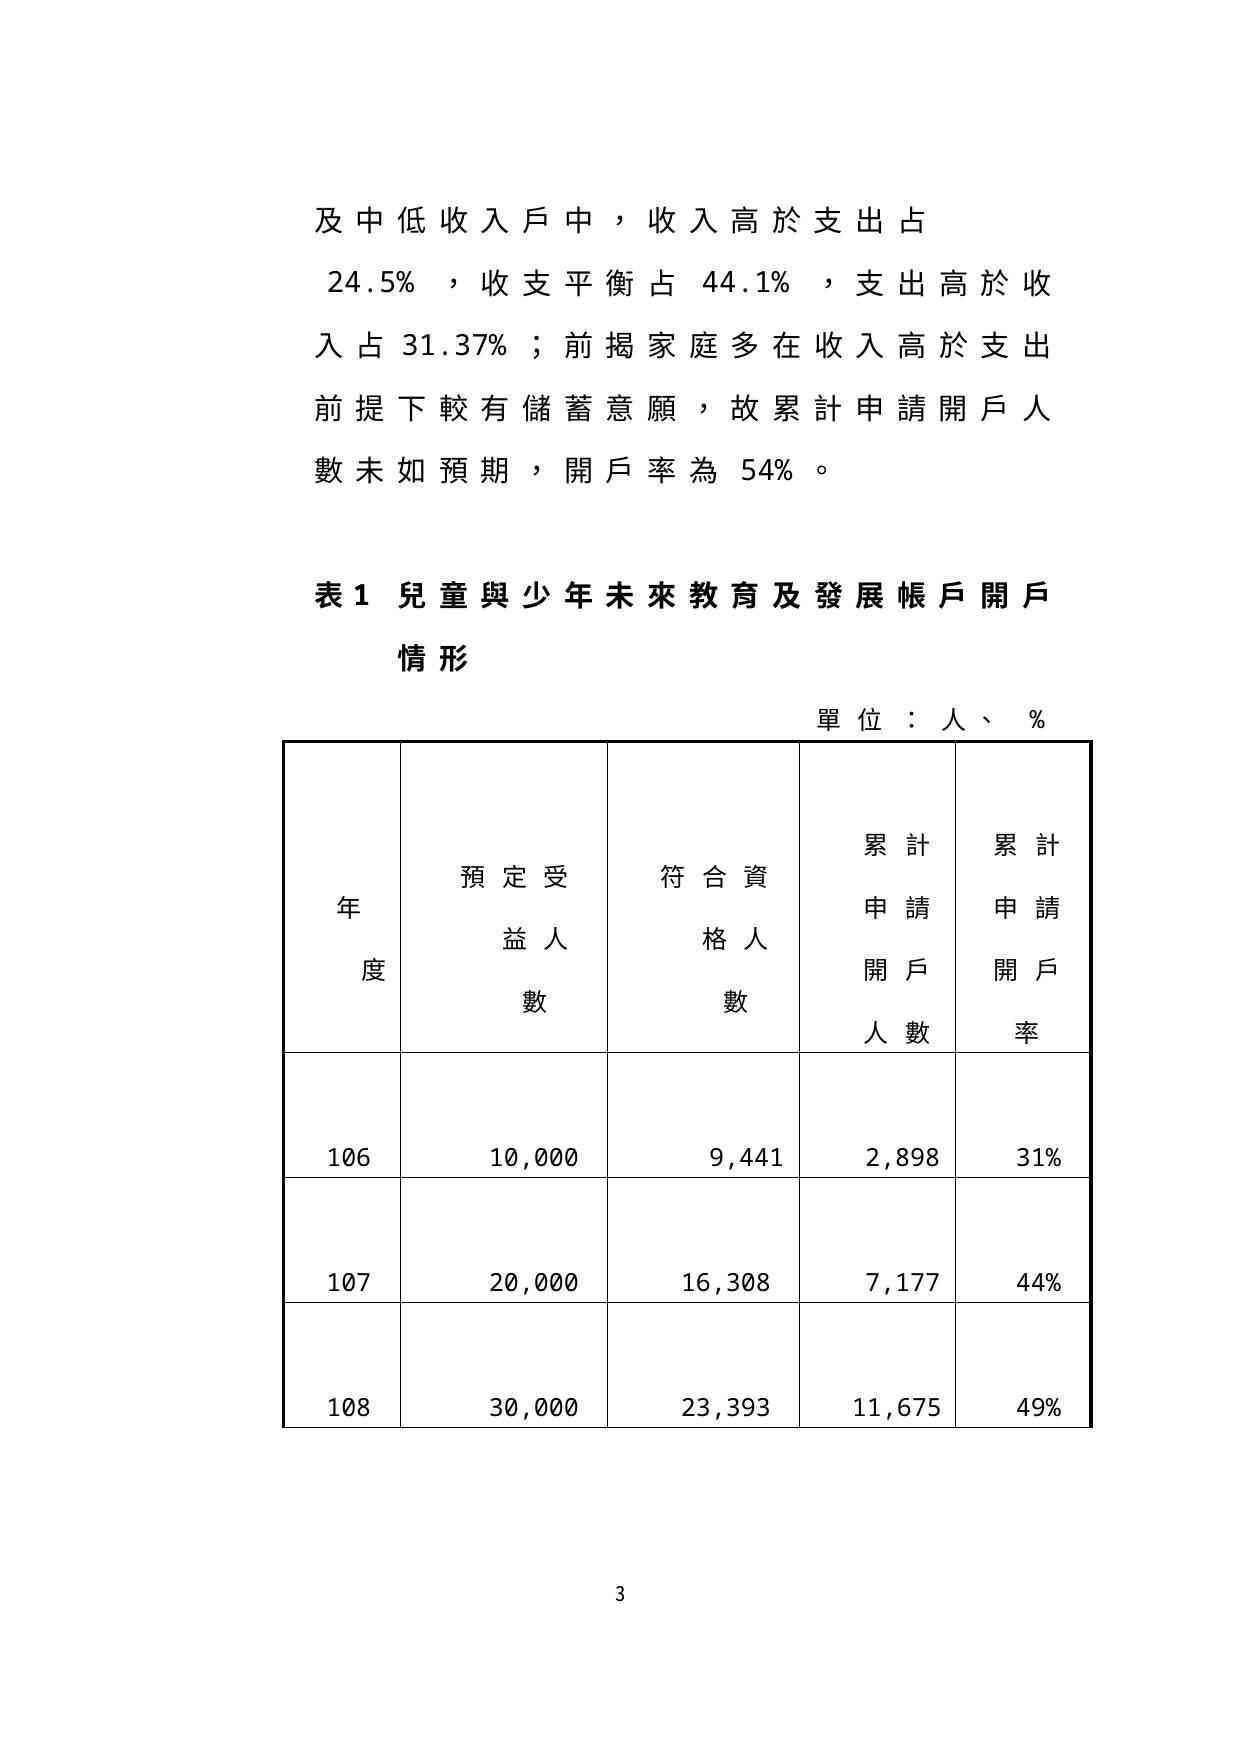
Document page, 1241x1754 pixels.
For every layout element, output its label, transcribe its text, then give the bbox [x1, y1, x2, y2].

table_cell 107 [285, 1178, 400, 1302]
table_cell 9,441 [608, 1053, 799, 1177]
table_cell 108 [285, 1303, 400, 1427]
table_cell 23,393 [608, 1303, 799, 1427]
table_cell 7,177 [800, 1178, 955, 1302]
table_cell 11,675 [800, 1303, 955, 1427]
table_header 預定受益人數 [401, 743, 607, 1052]
table_header 符合資格人數 [608, 743, 799, 1052]
table_header 累計申請開戶人數 [800, 743, 955, 1052]
table_cell 10,000 [401, 1053, 607, 1177]
text 該方案原訂109年底受益人數為4萬人，惟符合開戶資格之3萬1,729人中，僅1萬7,023人開戶（詳表1）。按該帳戶為部分家庭自存，政府則相對提撥補助；據該部表示，依107年低收入戶及中低收入戶生活狀況調查報告，最近一年低收入戶及中低收入戶中，收入高於支出占24.5%，收支平衡占44.1%，支出高於收入占31.37%；前揭家庭多在收入高於支出前提下較有儲蓄意願，故累計申請開戶人數未如預期，開戶率為54%。 [271, 177, 1058, 490]
table_cell 2,898 [800, 1053, 955, 1177]
table_cell 30,000 [401, 1303, 607, 1427]
table_cell 16,308 [608, 1178, 799, 1302]
table_header 年度 [285, 743, 400, 1052]
table_cell 106 [285, 1053, 400, 1177]
table_cell 44% [956, 1178, 1089, 1302]
table_cell 20,000 [401, 1178, 607, 1302]
table_header 累計申請開戶率 [956, 743, 1089, 1052]
table_cell 31% [956, 1053, 1089, 1177]
table_cell 49% [956, 1303, 1089, 1427]
text 表1 兒童與少年未來教育及發展帳戶開戶情形 [271, 552, 1058, 677]
text 單位：人、% [183, 677, 1058, 740]
